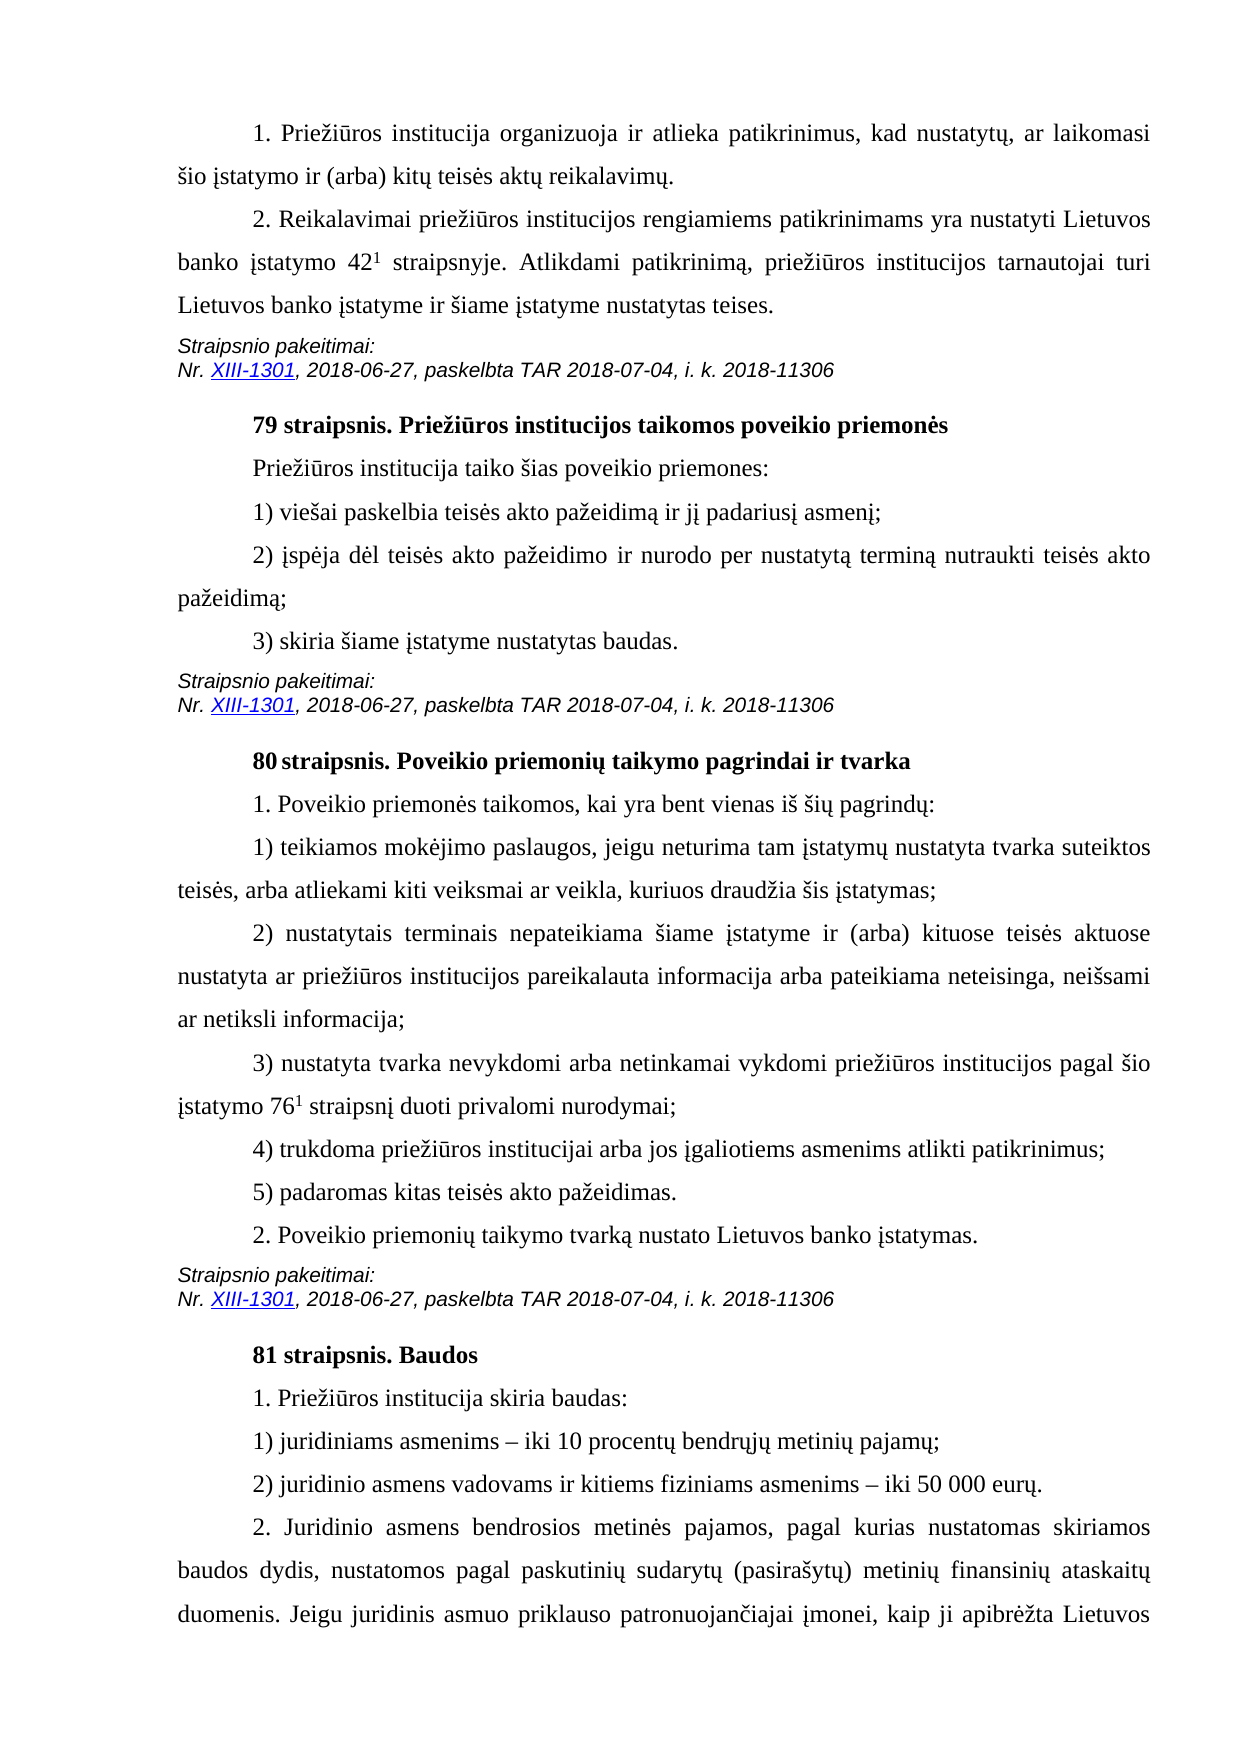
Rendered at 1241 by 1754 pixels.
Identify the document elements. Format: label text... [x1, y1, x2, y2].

text 2. Reikalavimai priežiūros institucijos rengiamiems patikrinimams yra nustatyti Lietuvos banko įstatymo 421 straipsnyje. Atlikdami patikrinimą, priežiūros institucijos tarnautojai turi Lietuvos banko įstatyme ir šiame įstatyme nustatytas teises. [177, 204, 1152, 319]
text 81 straipsnis. Baudos [177, 1340, 1152, 1369]
text 2) nustatytais terminais nepateikiama šiame įstatyme ir (arba) kituose teisės aktuose nustatyta ar priežiūros institucijos pareikalauta informacija arba pateikiama neteisinga, neišsami ar netiksli informacija; [177, 918, 1152, 1033]
text 2. Juridinio asmens bendrosios metinės pajamos, pagal kurias nustatomas skiriamos baudos dydis, nustatomos pagal paskutinių sudarytų (pasirašytų) metinių finansinių ataskaitų duomenis. Jeigu juridinis asmuo priklauso patronuojančiajai įmonei, kaip ji apibrėžta Lietuvos [177, 1512, 1152, 1627]
text 1) viešai paskelbia teisės akto pažeidimą ir jį padariusį asmenį; [177, 497, 1152, 525]
text Nr. XIII-1301, 2018-06-27, paskelbta TAR 2018-07-04, i. k. 2018-11306 [177, 693, 1152, 717]
text 80 straipsnis. Poveikio priemonių taikymo pagrindai ir tvarka [177, 746, 1152, 774]
text 2) juridinio asmens vadovams ir kitiems fiziniams asmenims – iki 50 000 eurų. [177, 1469, 1152, 1498]
text Straipsnio pakeitimai: [177, 334, 1152, 358]
text Straipsnio pakeitimai: [177, 669, 1152, 693]
text 2) įspėja dėl teisės akto pažeidimo ir nurodo per nustatytą terminą nutraukti teisės akto pažeidimą; [177, 540, 1152, 612]
text 1. Priežiūros institucija skiria baudas: [177, 1383, 1152, 1412]
text 3) nustatyta tvarka nevykdomi arba netinkamai vykdomi priežiūros institucijos pagal šio įstatymo 761 straipsnį duoti privalomi nurodymai; [177, 1048, 1152, 1119]
text Priežiūros institucija taiko šias poveikio priemones: [177, 453, 1152, 482]
text 5) padaromas kitas teisės akto pažeidimas. [177, 1177, 1152, 1206]
text Nr. XIII-1301, 2018-06-27, paskelbta TAR 2018-07-04, i. k. 2018-11306 [177, 358, 1152, 382]
text 2. Poveikio priemonių taikymo tvarką nustato Lietuvos banko įstatymas. [177, 1220, 1152, 1249]
text 1. Poveikio priemonės taikomos, kai yra bent vienas iš šių pagrindų: [177, 789, 1152, 818]
text 3) skiria šiame įstatyme nustatytas baudas. [177, 626, 1152, 655]
text Nr. XIII-1301, 2018-06-27, paskelbta TAR 2018-07-04, i. k. 2018-11306 [177, 1287, 1152, 1311]
text Straipsnio pakeitimai: [177, 1263, 1152, 1287]
text 79 straipsnis. Priežiūros institucijos taikomos poveikio priemonės [177, 410, 1152, 439]
text 1) teikiamos mokėjimo paslaugos, jeigu neturima tam įstatymų nustatyta tvarka suteiktos teisės, arba atliekami kiti veiksmai ar veikla, kuriuos draudžia šis įstatymas; [177, 832, 1152, 904]
text 1) juridiniams asmenims – iki 10 procentų bendrųjų metinių pajamų; [177, 1426, 1152, 1455]
text 4) trukdoma priežiūros institucijai arba jos įgaliotiems asmenims atlikti patikrinimus; [177, 1134, 1152, 1163]
text 1. Priežiūros institucija organizuoja ir atlieka patikrinimus, kad nustatytų, ar laikomasi šio įstatymo ir (arba) kitų teisės aktų reikalavimų. [177, 118, 1152, 190]
